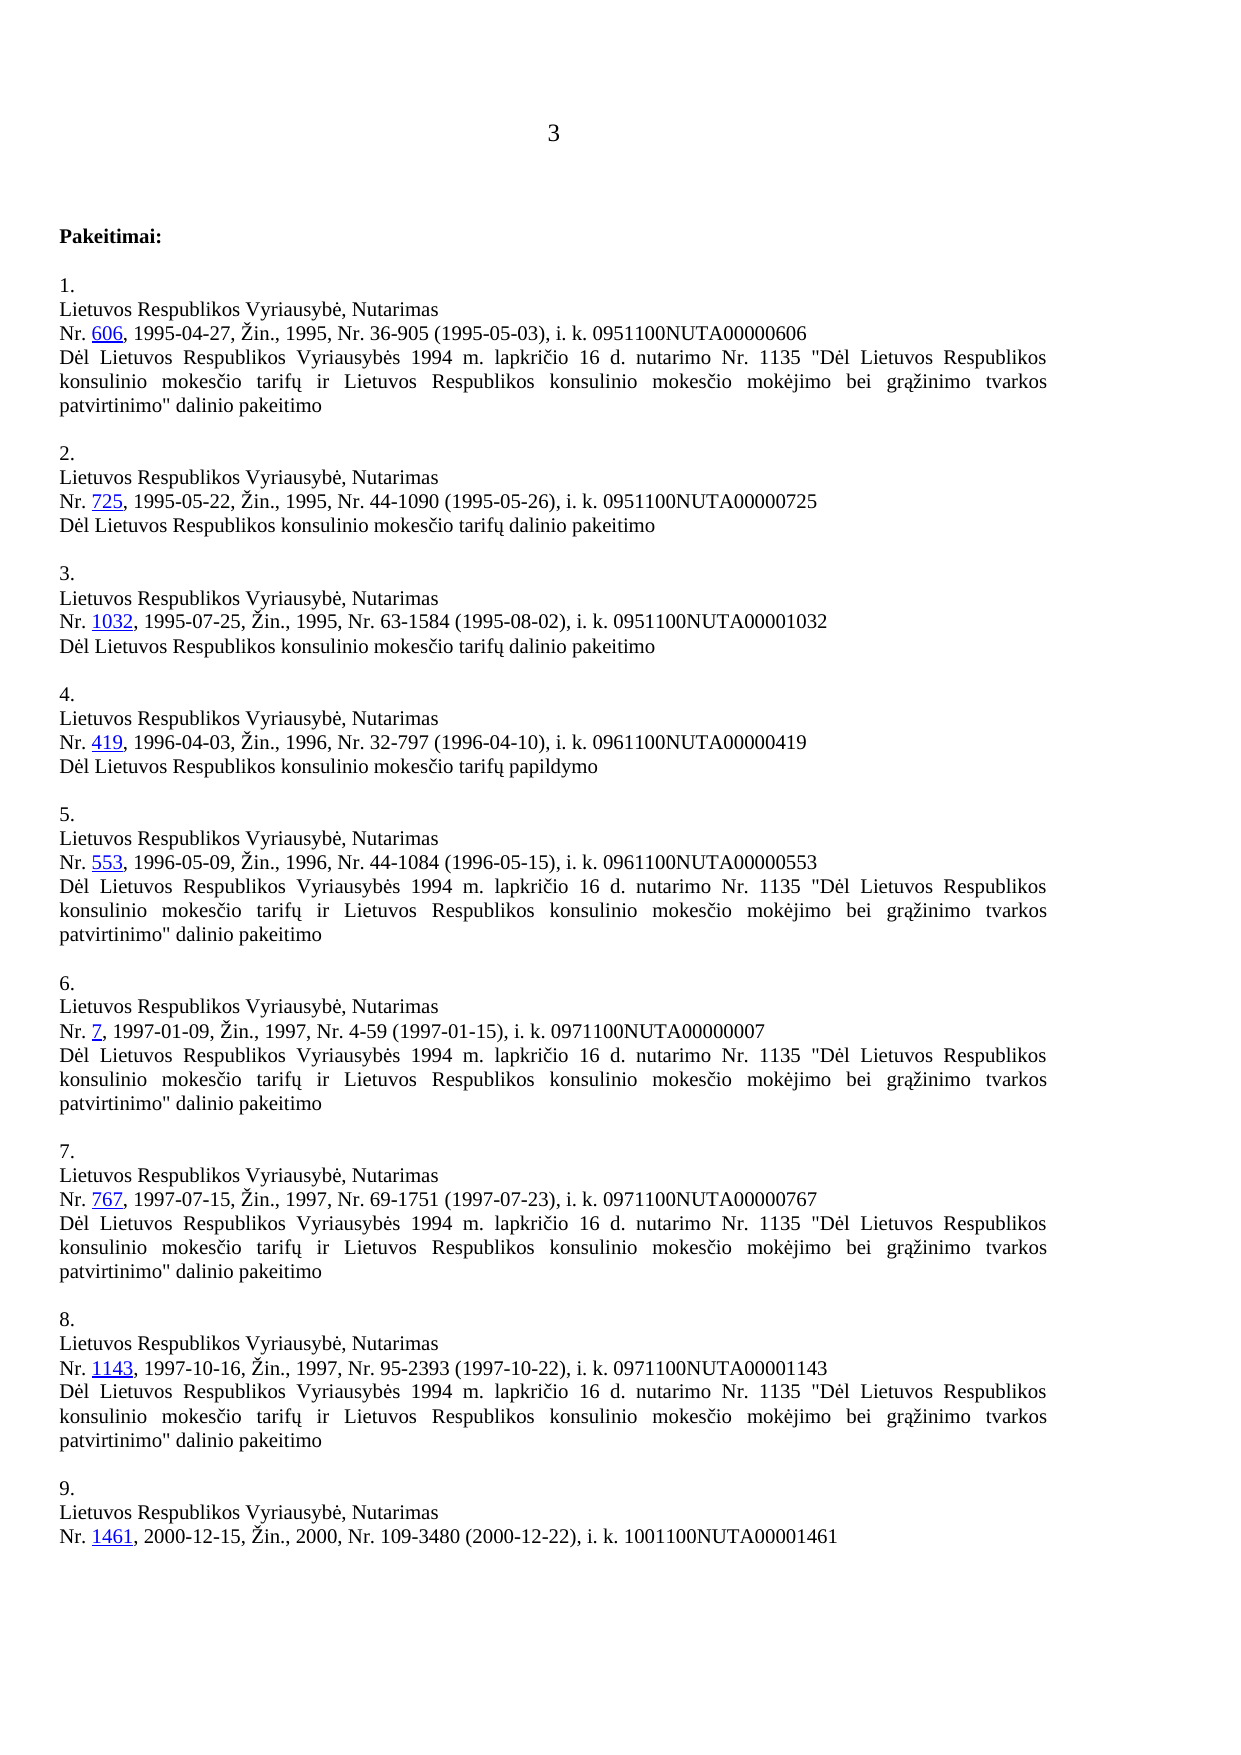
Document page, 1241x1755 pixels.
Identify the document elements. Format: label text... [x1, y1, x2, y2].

text 3. [59, 561, 1048, 585]
text 5. [59, 802, 1048, 826]
text Pakeitimai: [59, 224, 1048, 248]
text 1. [59, 273, 1048, 297]
text Nr. 1032, 1995-07-25, Žin., 1995, Nr. 63-1584 (1995-08-02), i. k. 0951100NUTA00001032 [59, 609, 1048, 633]
text Lietuvos Respublikos Vyriausybė, Nutarimas [59, 826, 1048, 850]
text Nr. 767, 1997-07-15, Žin., 1997, Nr. 69-1751 (1997-07-23), i. k. 0971100NUTA00000767 [59, 1187, 1048, 1211]
text Dėl Lietuvos Respublikos konsulinio mokesčio tarifų papildymo [59, 754, 1048, 778]
text Lietuvos Respublikos Vyriausybė, Nutarimas [59, 1331, 1048, 1355]
text Nr. 1143, 1997-10-16, Žin., 1997, Nr. 95-2393 (1997-10-22), i. k. 0971100NUTA00001143 [59, 1355, 1048, 1379]
text Lietuvos Respublikos Vyriausybė, Nutarimas [59, 465, 1048, 489]
text Dėl Lietuvos Respublikos Vyriausybės 1994 m. lapkričio 16 d. nutarimo Nr. 1135 "Dėl Lietuvos Respublikos konsulinio mokesčio tarifų ir Lietuvos Respublikos konsulinio mokesčio mokėjimo bei grąžinimo tvarkos patvirtinimo" dalinio pakeitimo [59, 345, 1048, 417]
text Nr. 725, 1995-05-22, Žin., 1995, Nr. 44-1090 (1995-05-26), i. k. 0951100NUTA00000725 [59, 489, 1048, 513]
text 9. [59, 1476, 1048, 1500]
text Lietuvos Respublikos Vyriausybė, Nutarimas [59, 1500, 1048, 1524]
text Dėl Lietuvos Respublikos Vyriausybės 1994 m. lapkričio 16 d. nutarimo Nr. 1135 "Dėl Lietuvos Respublikos konsulinio mokesčio tarifų ir Lietuvos Respublikos konsulinio mokesčio mokėjimo bei grąžinimo tvarkos patvirtinimo" dalinio pakeitimo [59, 874, 1048, 946]
text 7. [59, 1139, 1048, 1163]
text Dėl Lietuvos Respublikos Vyriausybės 1994 m. lapkričio 16 d. nutarimo Nr. 1135 "Dėl Lietuvos Respublikos konsulinio mokesčio tarifų ir Lietuvos Respublikos konsulinio mokesčio mokėjimo bei grąžinimo tvarkos patvirtinimo" dalinio pakeitimo [59, 1043, 1048, 1115]
text 8. [59, 1307, 1048, 1331]
text Nr. 419, 1996-04-03, Žin., 1996, Nr. 32-797 (1996-04-10), i. k. 0961100NUTA00000419 [59, 730, 1048, 754]
text Lietuvos Respublikos Vyriausybė, Nutarimas [59, 585, 1048, 609]
text 4. [59, 682, 1048, 706]
text Lietuvos Respublikos Vyriausybė, Nutarimas [59, 706, 1048, 730]
text Lietuvos Respublikos Vyriausybė, Nutarimas [59, 297, 1048, 321]
text Lietuvos Respublikos Vyriausybė, Nutarimas [59, 1163, 1048, 1187]
text Nr. 606, 1995-04-27, Žin., 1995, Nr. 36-905 (1995-05-03), i. k. 0951100NUTA00000606 [59, 321, 1048, 345]
text Nr. 7, 1997-01-09, Žin., 1997, Nr. 4-59 (1997-01-15), i. k. 0971100NUTA00000007 [59, 1018, 1048, 1043]
text 2. [59, 441, 1048, 465]
text Nr. 1461, 2000-12-15, Žin., 2000, Nr. 109-3480 (2000-12-22), i. k. 1001100NUTA00001461 [59, 1524, 1048, 1548]
text 6. [59, 970, 1048, 994]
text Lietuvos Respublikos Vyriausybė, Nutarimas [59, 994, 1048, 1018]
text Nr. 553, 1996-05-09, Žin., 1996, Nr. 44-1084 (1996-05-15), i. k. 0961100NUTA00000553 [59, 850, 1048, 874]
text Dėl Lietuvos Respublikos Vyriausybės 1994 m. lapkričio 16 d. nutarimo Nr. 1135 "Dėl Lietuvos Respublikos konsulinio mokesčio tarifų ir Lietuvos Respublikos konsulinio mokesčio mokėjimo bei grąžinimo tvarkos patvirtinimo" dalinio pakeitimo [59, 1379, 1048, 1452]
text Dėl Lietuvos Respublikos Vyriausybės 1994 m. lapkričio 16 d. nutarimo Nr. 1135 "Dėl Lietuvos Respublikos konsulinio mokesčio tarifų ir Lietuvos Respublikos konsulinio mokesčio mokėjimo bei grąžinimo tvarkos patvirtinimo" dalinio pakeitimo [59, 1211, 1048, 1283]
text Dėl Lietuvos Respublikos konsulinio mokesčio tarifų dalinio pakeitimo [59, 633, 1048, 658]
text Dėl Lietuvos Respublikos konsulinio mokesčio tarifų dalinio pakeitimo [59, 513, 1048, 537]
